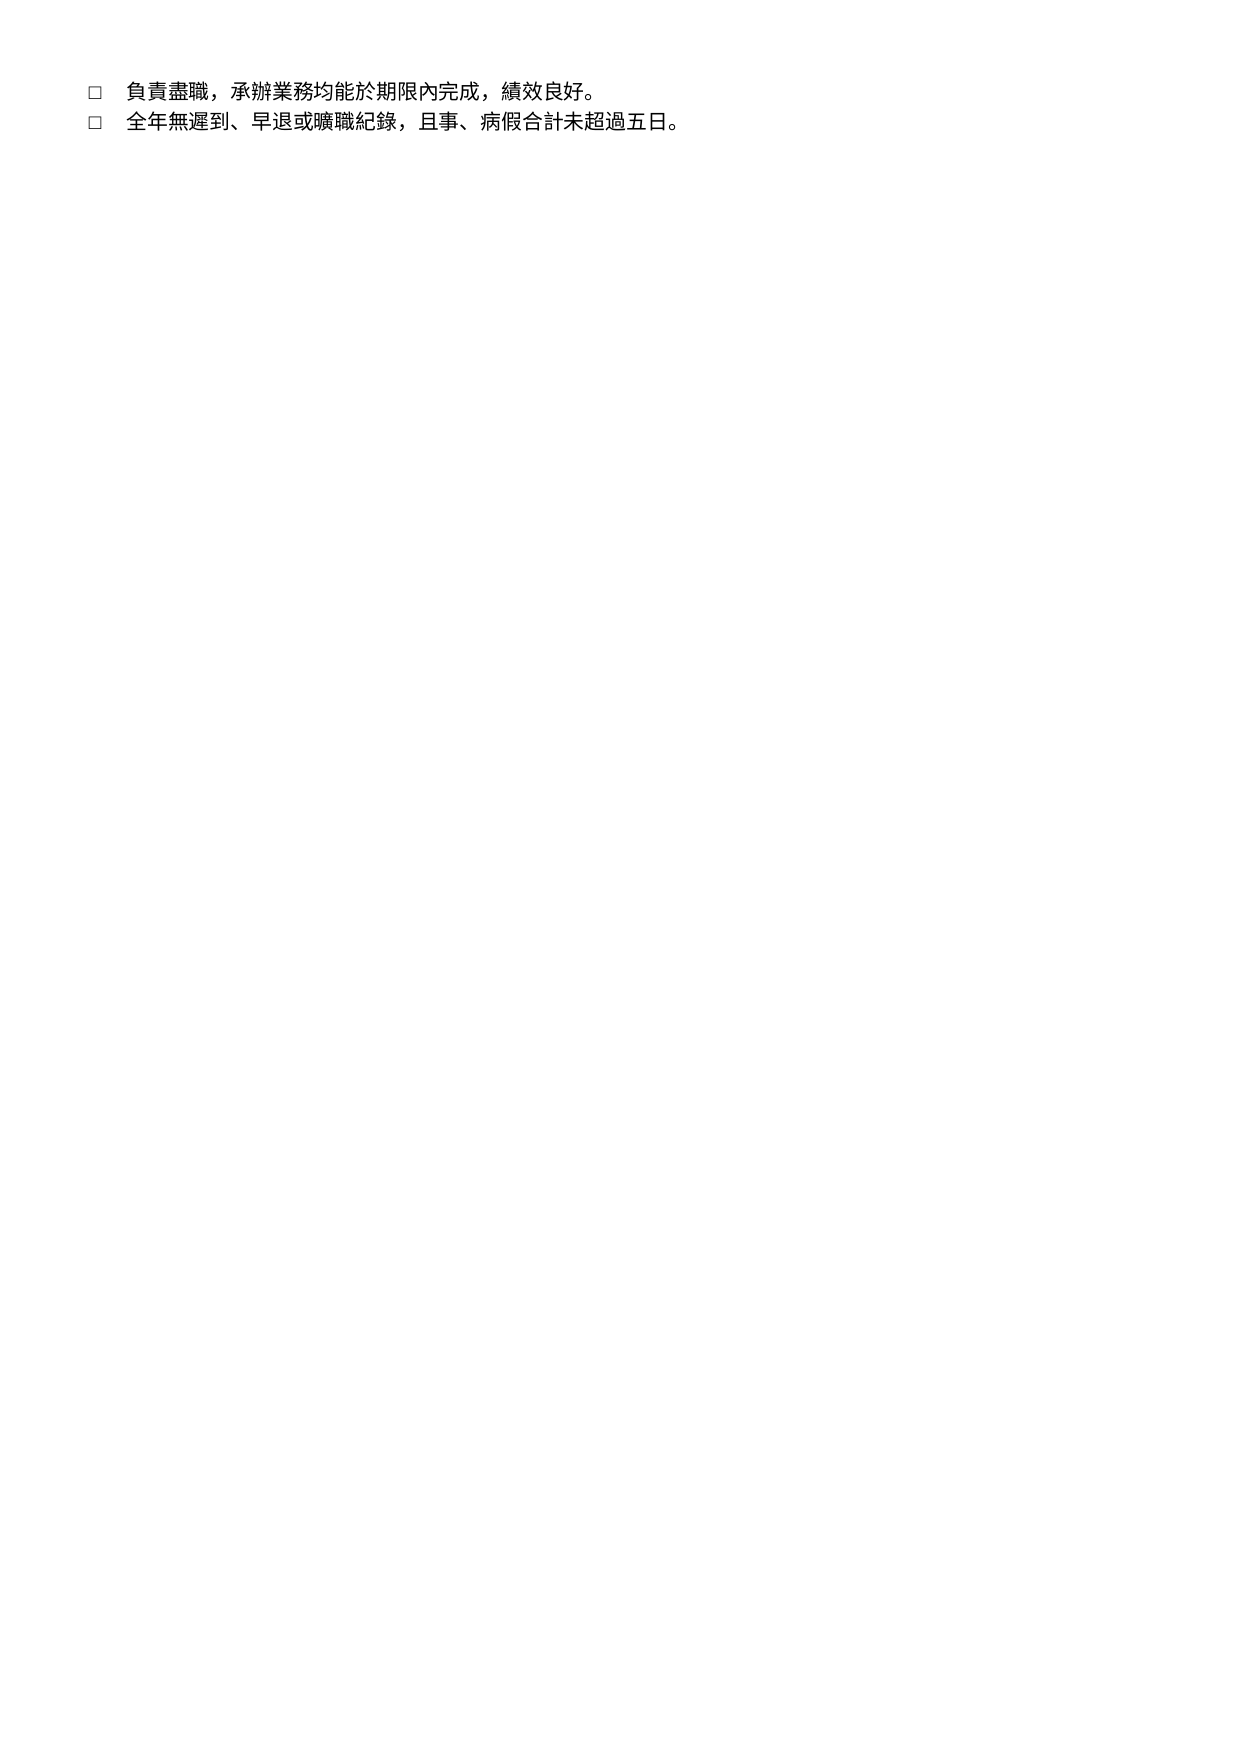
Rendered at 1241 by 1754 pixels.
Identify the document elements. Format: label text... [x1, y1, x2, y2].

list 負責盡職，承辦業務均能於期限內完成，績效良好。 [89, 75, 1152, 105]
list 全年無遲到、早退或曠職紀錄，且事、病假合計未超過五日。 [89, 105, 1152, 136]
